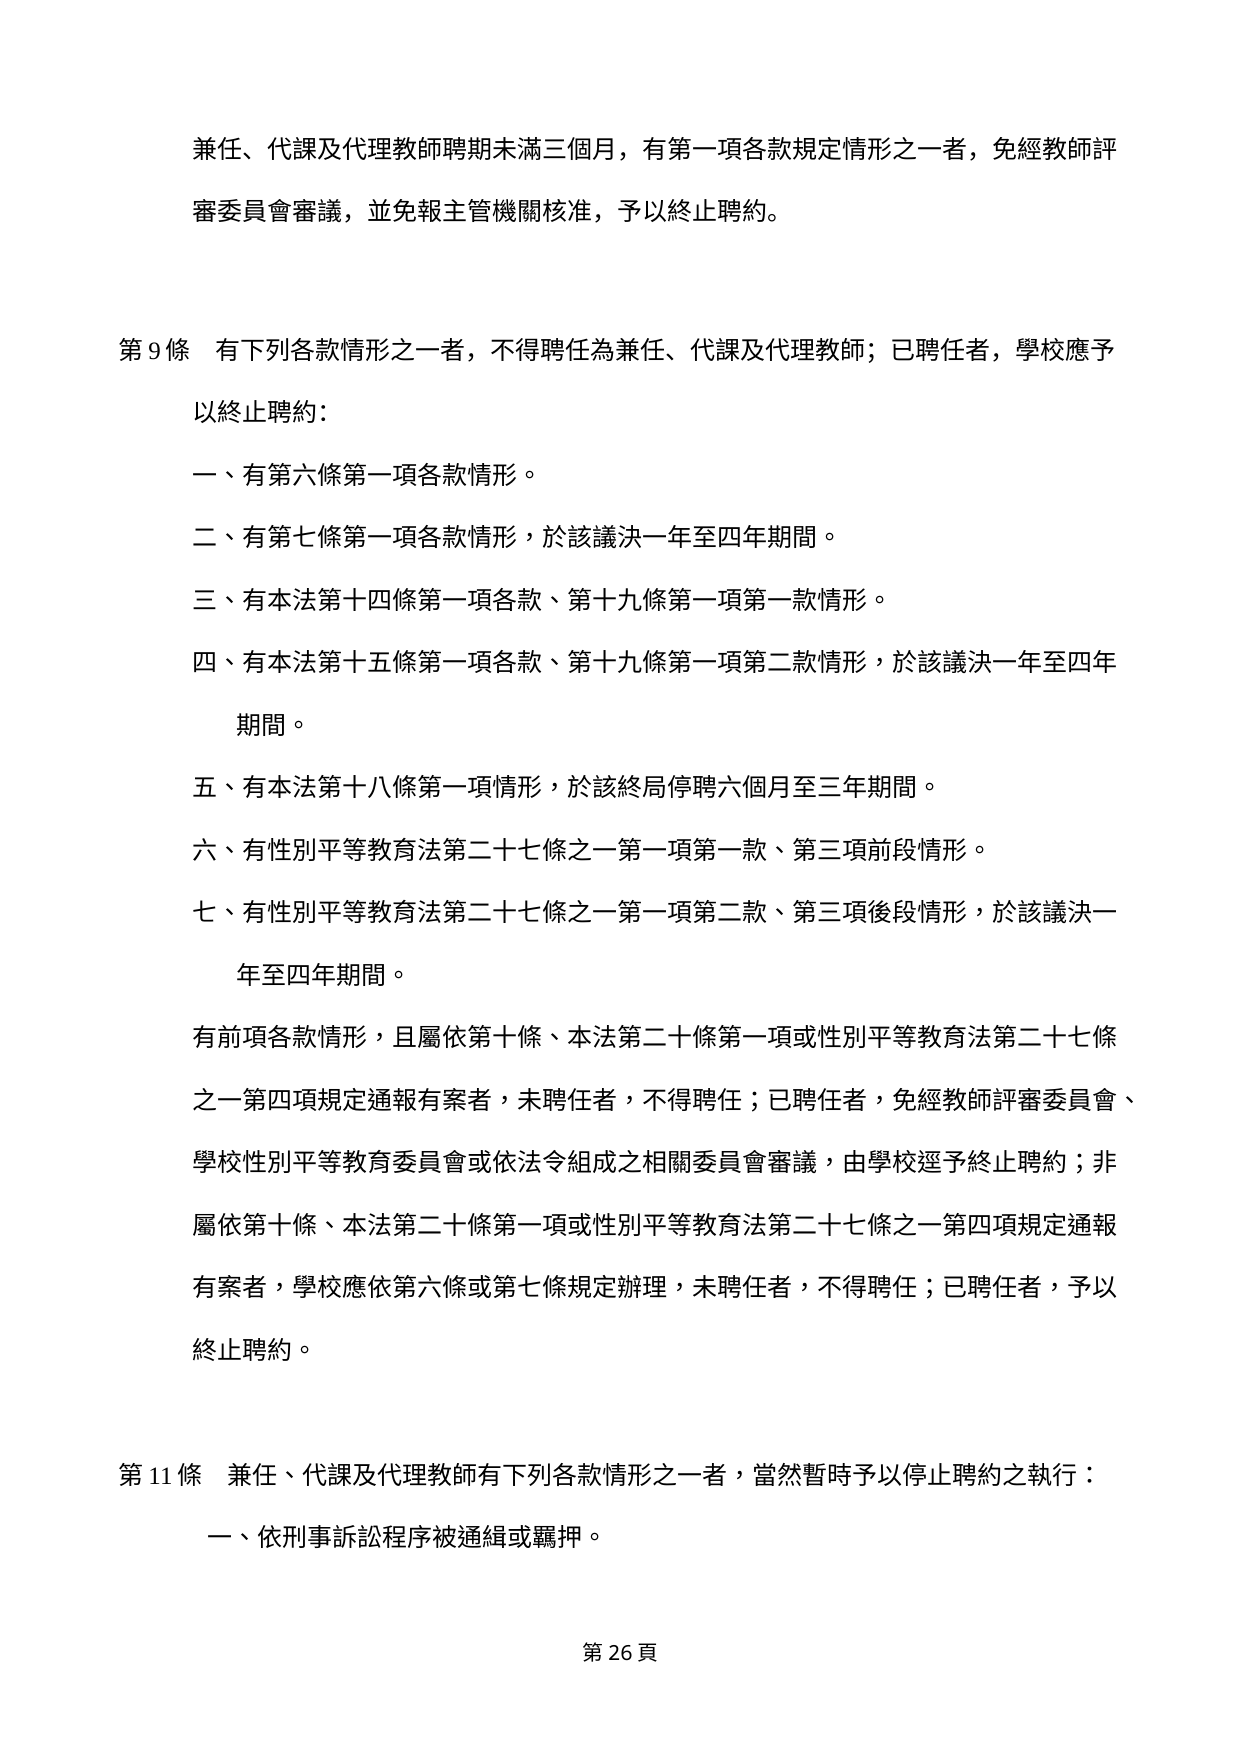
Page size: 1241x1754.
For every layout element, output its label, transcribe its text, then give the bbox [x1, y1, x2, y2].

text 四、有本法第十五條第一項各款、第十九條第一項第二款情形，於該議決一年至四年期間。 [192, 619, 1122, 744]
text 兼任、代課及代理教師聘期未滿三個月，有第一項各款規定情形之一者，免經教師評審委員會審議，並免報主管機關核准，予以終止聘約。 [192, 106, 1122, 231]
text 七、有性別平等教育法第二十七條之一第一項第二款、第三項後段情形，於該議決一年至四年期間。 [192, 869, 1122, 994]
text 有前項各款情形，且屬依第十條、本法第二十條第一項或性別平等教育法第二十七條之一第四項規定通報有案者，未聘任者，不得聘任；已聘任者，免經教師評審委員會、學校性別平等教育委員會或依法令組成之相關委員會審議，由學校逕予終止聘約；非屬依第十條、本法第二十條第一項或性別平等教育法第二十七條之一第四項規定通報有案者，學校應依第六條或第七條規定辦理，未聘任者，不得聘任；已聘任者，予以終止聘約。 [192, 994, 1122, 1369]
text 一、有第六條第一項各款情形。 [192, 432, 1122, 494]
text 一、依刑事訴訟程序被通緝或羈押。 [207, 1494, 1122, 1557]
text 第9條 有下列各款情形之一者，不得聘任為兼任、代課及代理教師；已聘任者，學校應予以終止聘約： [118, 307, 1122, 432]
text 二、有第七條第一項各款情形，於該議決一年至四年期間。 [192, 494, 1122, 557]
text 三、有本法第十四條第一項各款、第十九條第一項第一款情形。 [192, 557, 1122, 619]
text 第11條 兼任、代課及代理教師有下列各款情形之一者，當然暫時予以停止聘約之執行： [118, 1432, 1122, 1494]
text 六、有性別平等教育法第二十七條之一第一項第一款、第三項前段情形。 [192, 807, 1122, 869]
text 五、有本法第十八條第一項情形，於該終局停聘六個月至三年期間。 [192, 744, 1122, 807]
